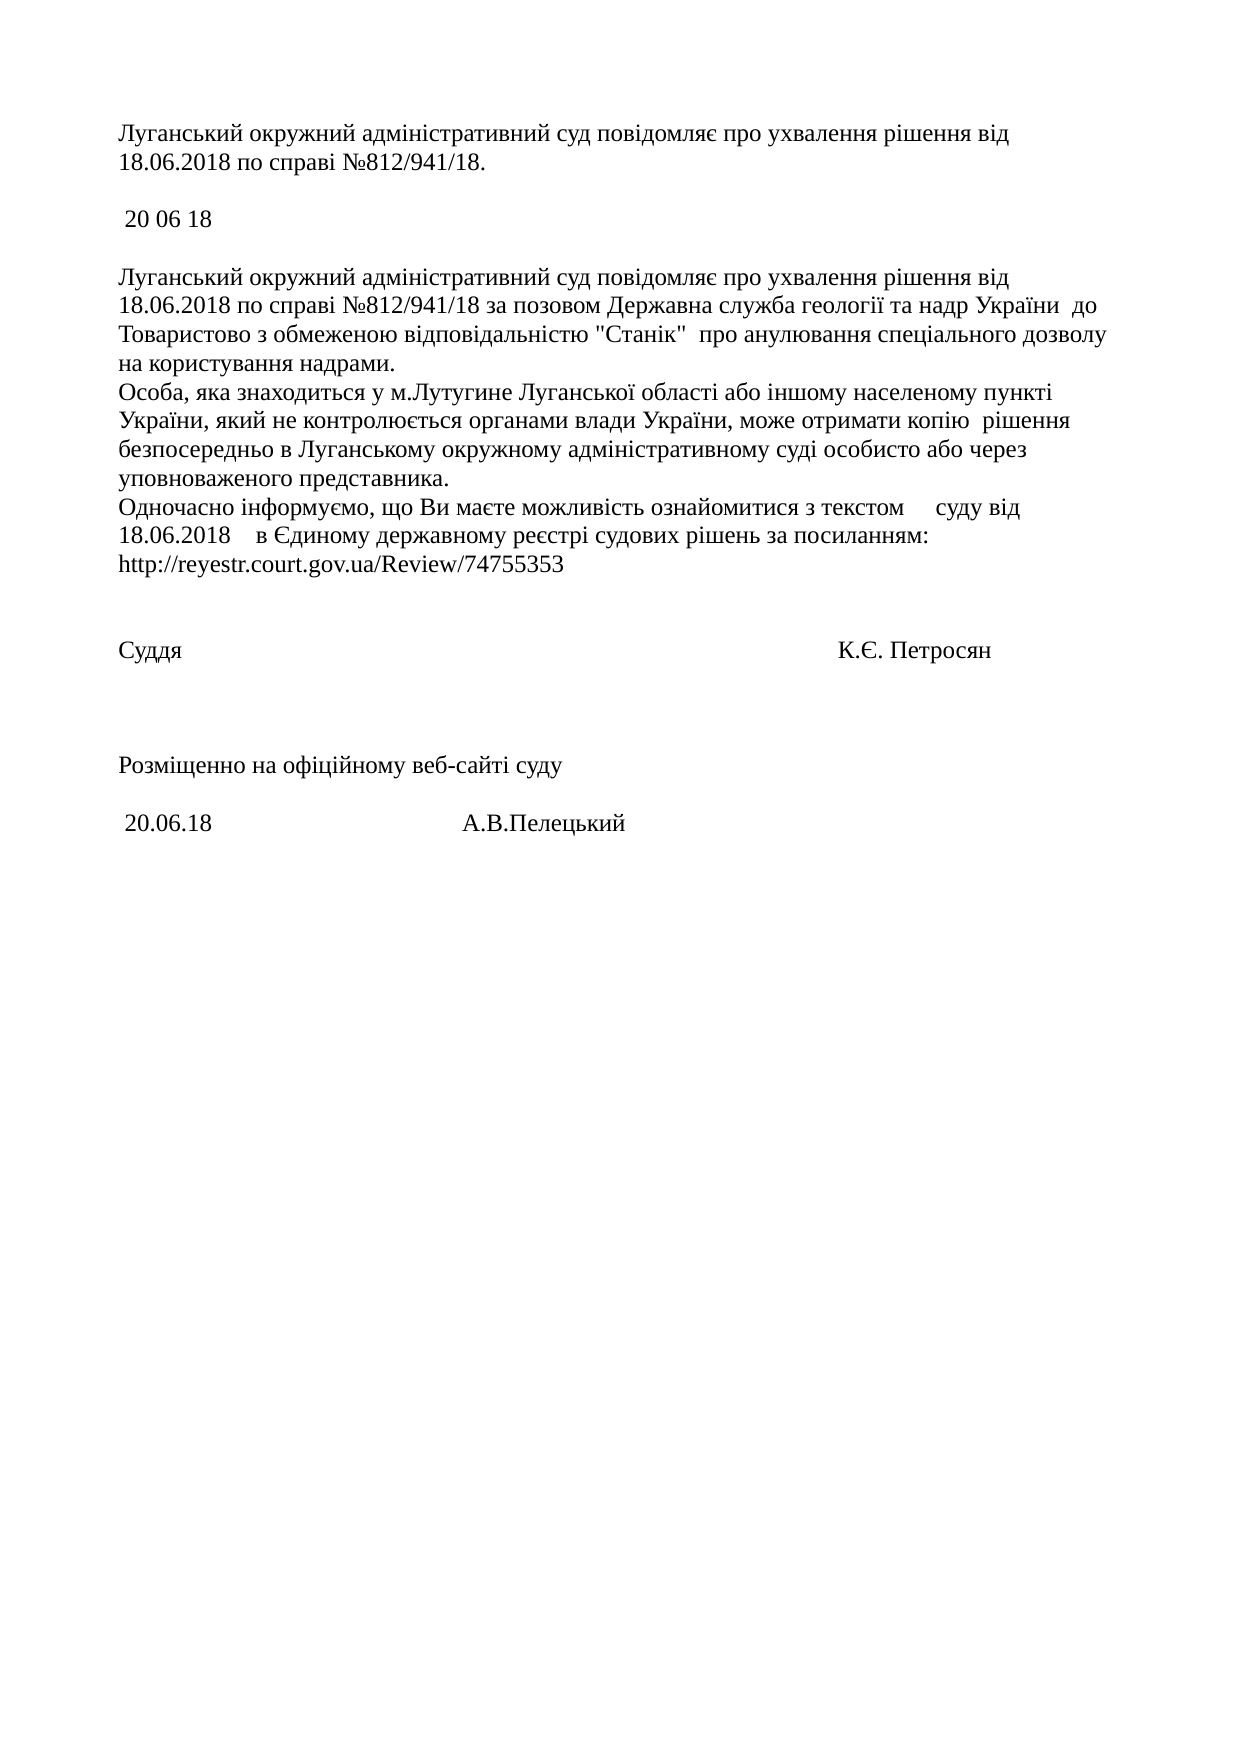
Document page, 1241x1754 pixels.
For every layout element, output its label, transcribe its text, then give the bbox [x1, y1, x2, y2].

text Луганський окружний адміністративний суд повідомляє про ухвалення рішення від 18.06.2018 по справі №812/941/18. [118, 118, 1122, 176]
text Суддя К.Є. Петросян [118, 636, 1122, 664]
text Особа, яка знаходиться у м.Лутугине Луганської області або іншому населеному пункті України, який не контролюється органами влади України, може отримати копію рішення безпосередньо в Луганському окружному адміністративному суді особисто або через уповноваженого представника. [118, 377, 1122, 492]
text Луганський окружний адміністративний суд повідомляє про ухвалення рішення від 18.06.2018 по справі №812/941/18 за позовом Державна служба геології та надр України до Товаристово з обмеженою відповідальністю "Станік" про анулювання спеціального дозволу на користування надрами. [118, 262, 1122, 377]
text Розміщенно на офіційному веб-сайті суду [118, 751, 1122, 779]
text Одночасно інформуємо, що Ви маєте можливість ознайомитися з текстом суду від 18.06.2018 в Єдиному державному реєстрі судових рішень за посиланням: http://reyestr.court.gov.ua/Review/74755353 [118, 492, 1122, 578]
text 20.06.18 А.В.Пелецький [118, 808, 1122, 837]
text 20 06 18 [118, 204, 1122, 233]
